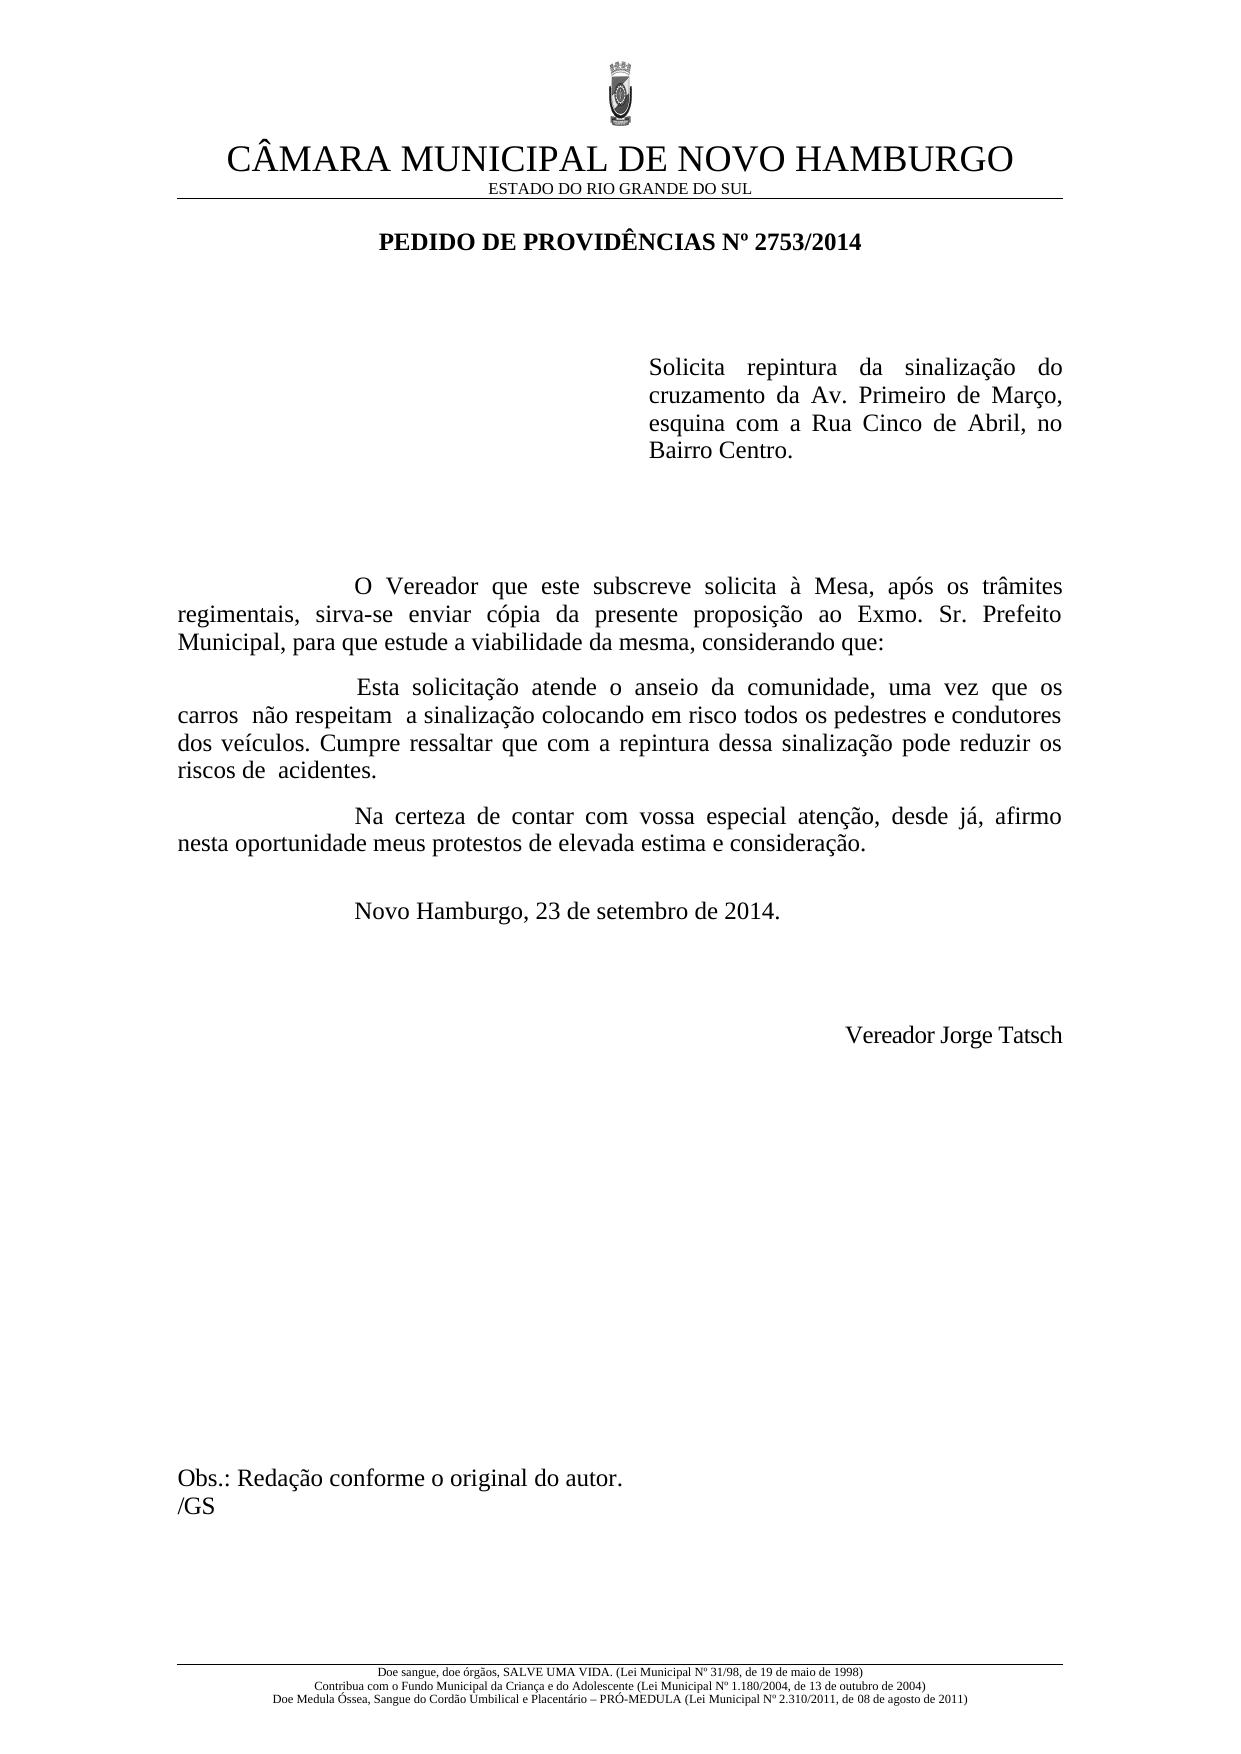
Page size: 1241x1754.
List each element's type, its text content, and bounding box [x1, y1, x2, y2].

text Obs.: Redação conforme o original do autor. [177, 1464, 1063, 1492]
text O Vereador que este subscreve solicita à Mesa, após os trâmites regimentais, sirva-se enviar cópia da presente proposição ao Exmo. Sr. Prefeito Municipal, para que estude a viabilidade da mesma, considerando que: [177, 572, 1063, 656]
text PEDIDO DE PROVIDÊNCIAS Nº 2753/2014 [177, 228, 1063, 256]
text Na certeza de contar com vossa especial atenção, desde já, afirmo nesta oportunidade meus protestos de elevada estima e consideração. [177, 802, 1063, 857]
text Solicita repintura da sinalização do cruzamento da Av. Primeiro de Março, esquina com a Rua Cinco de Abril, no Bairro Centro. [649, 353, 1063, 464]
text /GS [177, 1492, 1063, 1519]
text Novo Hamburgo, 23 de setembro de 2014. [177, 897, 1063, 925]
text Esta solicitação atende o anseio da comunidade, uma vez que os carros não respeitam a sinalização colocando em risco todos os pedestres e condutores dos veículos. Cumpre ressaltar que com a repintura dessa sinalização pode reduzir os riscos de acidentes. [177, 673, 1063, 784]
text Vereador Jorge Tatsch [177, 1021, 1063, 1048]
